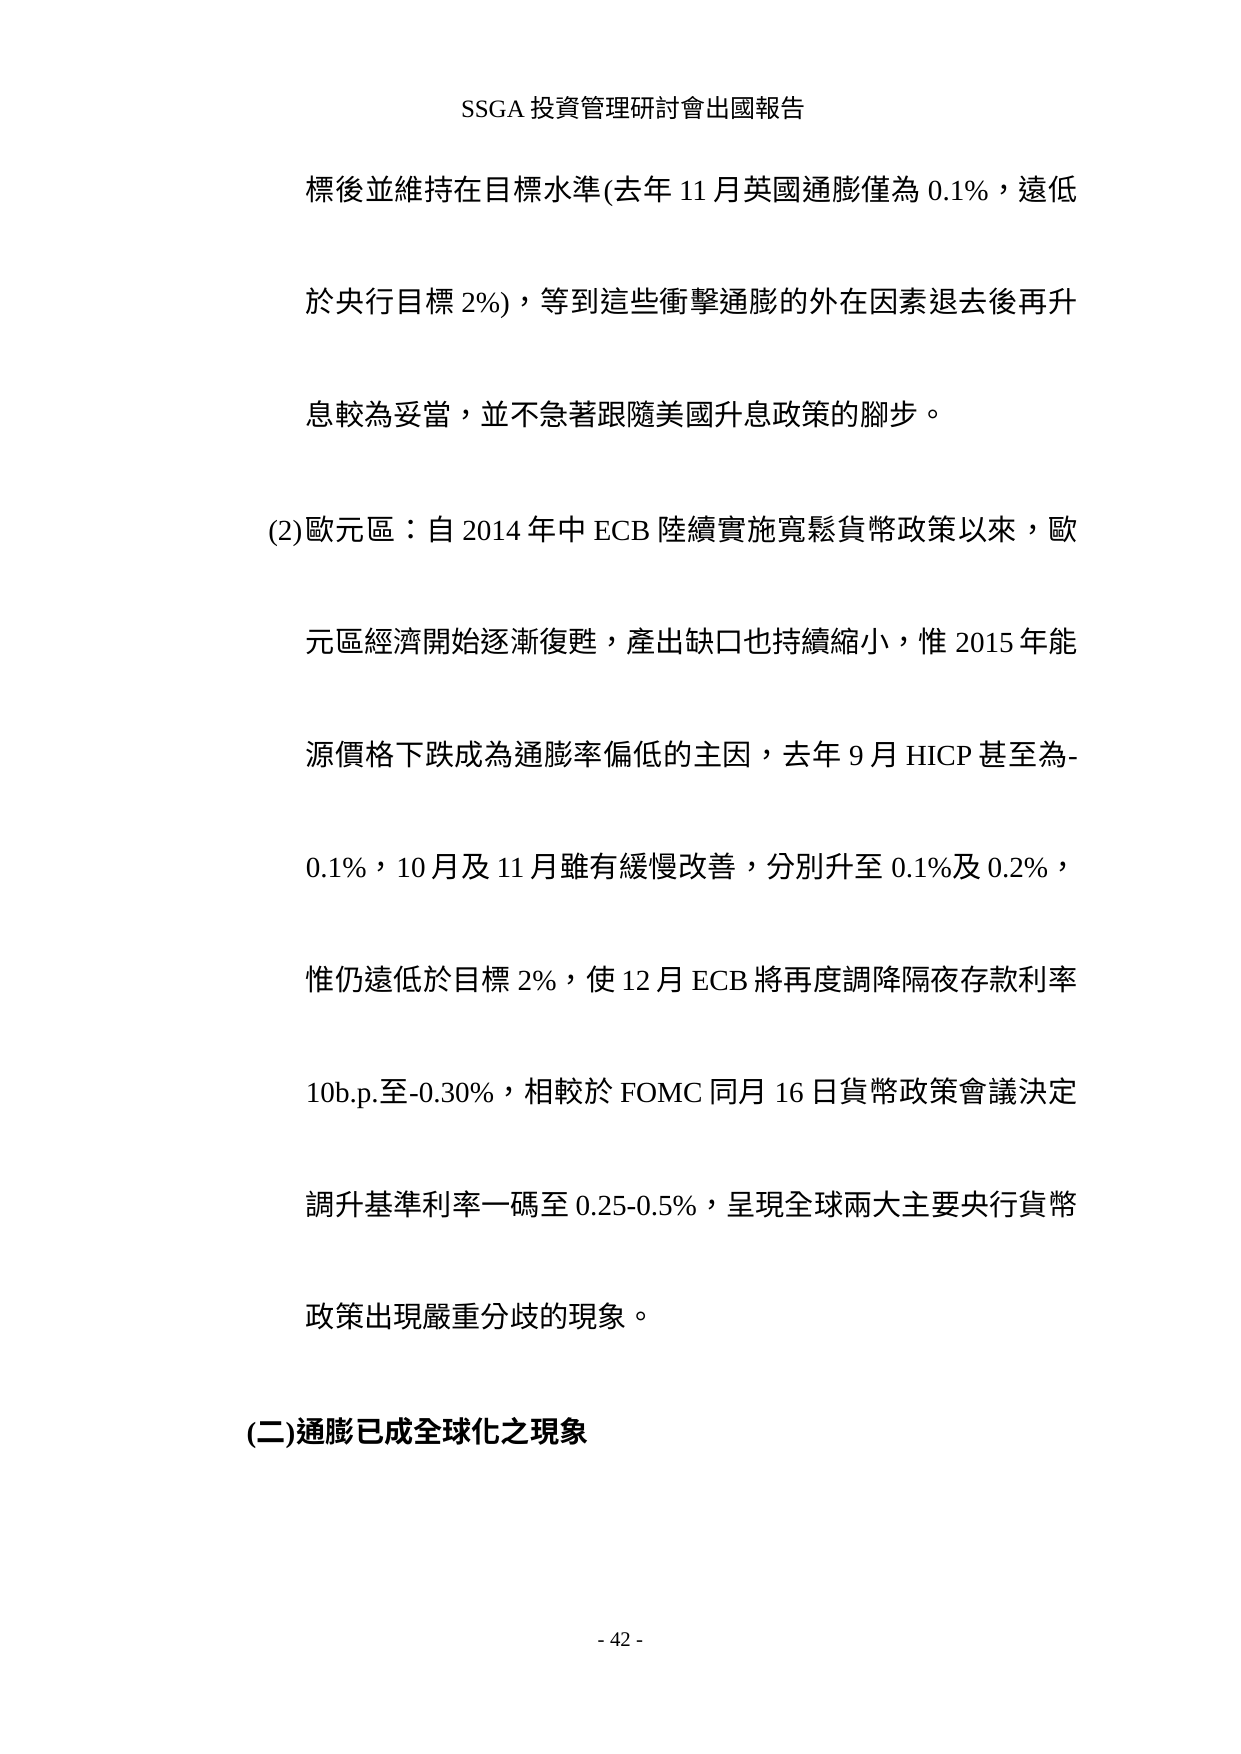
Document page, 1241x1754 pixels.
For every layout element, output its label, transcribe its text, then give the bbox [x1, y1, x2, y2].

list 標後並維持在目標水準(去年11月英國通膨僅為0.1%，遠低於央行目標2%)，等到這些衝擊通膨的外在因素退去後再升息較為妥當，並不急著跟隨美國升息政策的腳步。 [268, 150, 1078, 450]
list 通膨已成全球化之現象 [246, 1392, 1078, 1467]
list 歐元區：自2014年中ECB陸續實施寬鬆貨幣政策以來，歐元區經濟開始逐漸復甦，產出缺口也持續縮小，惟2015年能源價格下跌成為通膨率偏低的主因，去年9月HICP甚至為-0.1%，10月及11月雖有緩慢改善，分別升至0.1%及0.2%，惟仍遠低於目標2%，使12月ECB將再度調降隔夜存款利率10b.p.至-0.30%，相較於FOMC同月16日貨幣政策會議決定調升基準利率一碼至0.25-0.5%，呈現全球兩大主要央行貨幣政策出現嚴重分歧的現象。 [268, 490, 1078, 1352]
